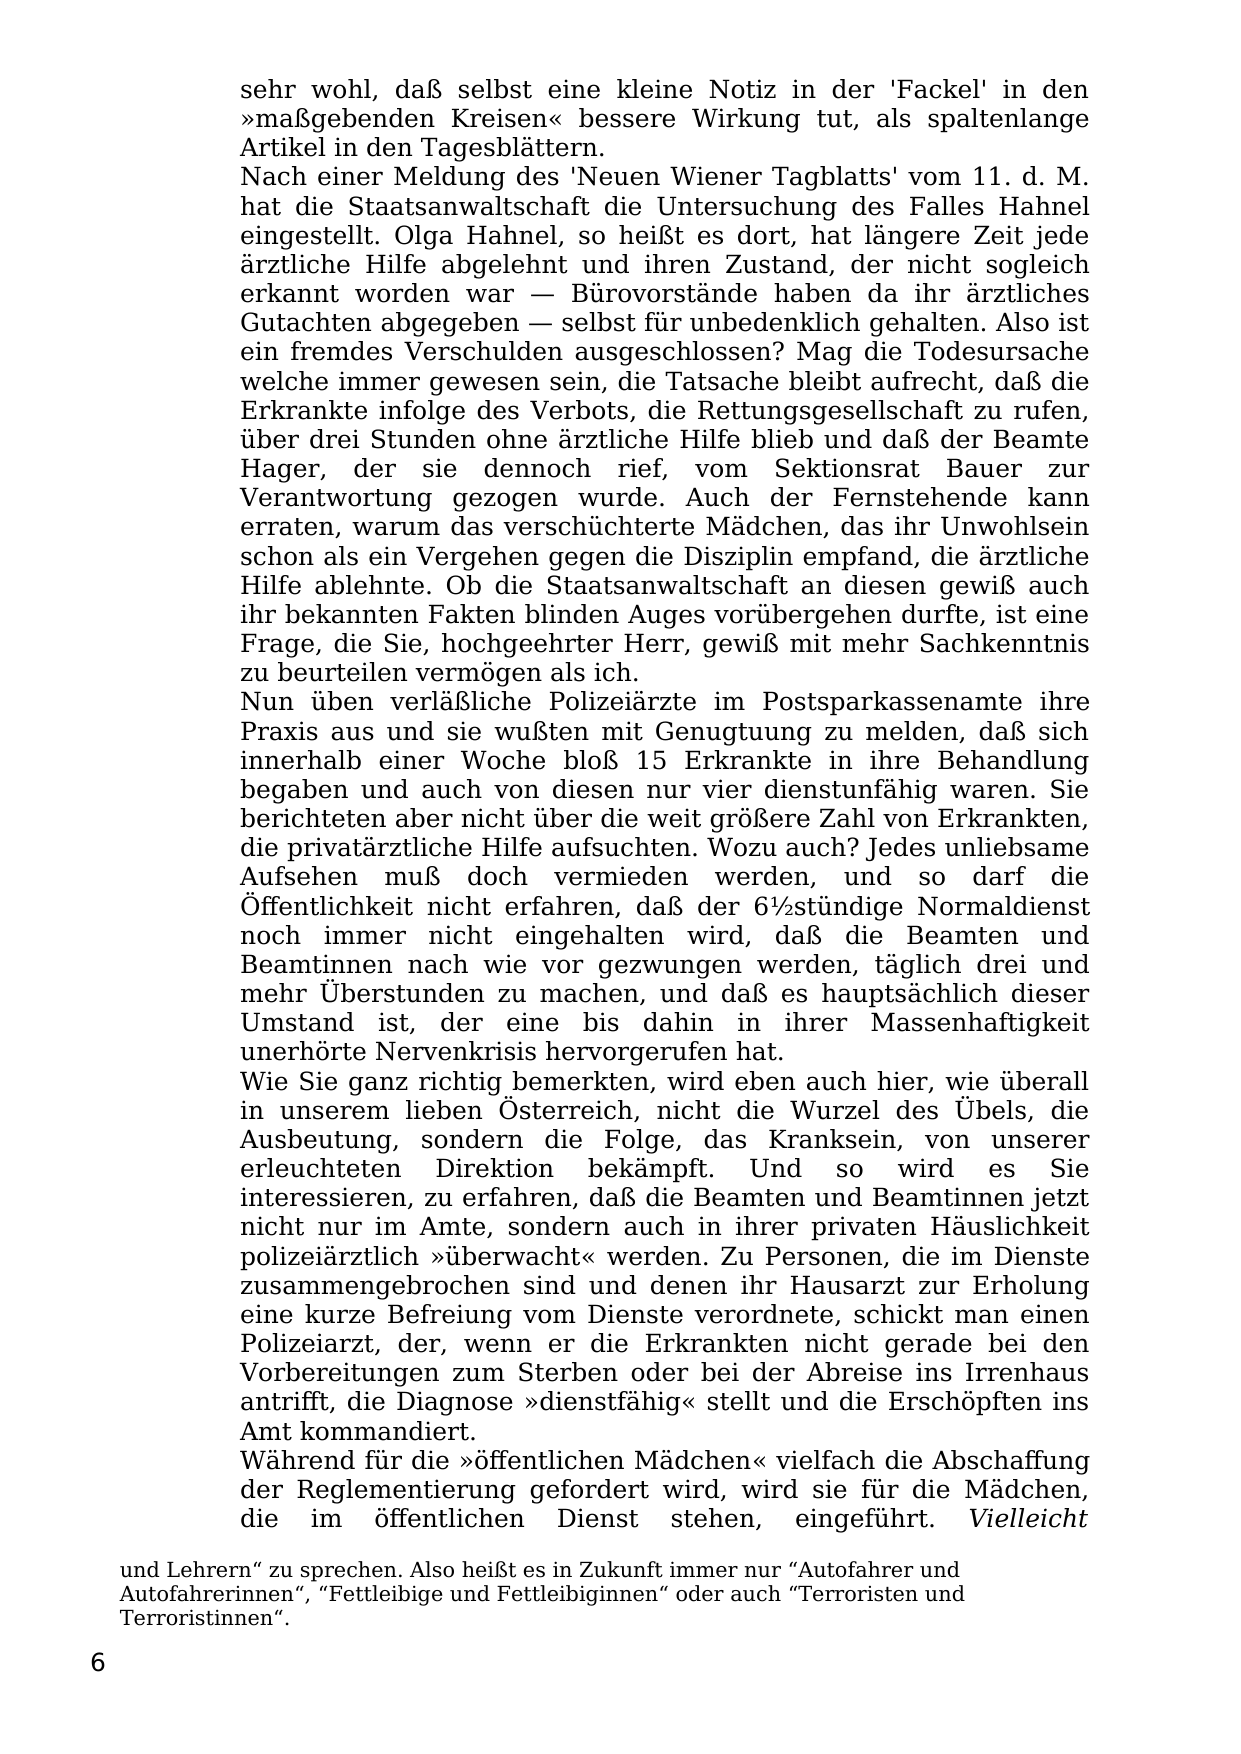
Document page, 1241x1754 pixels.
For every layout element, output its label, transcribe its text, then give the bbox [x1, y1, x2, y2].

text Wie Sie ganz richtig bemerkten, wird eben auch hier, wie überall in unserem lieben Österreich, nicht die Wurzel des Übels, die Ausbeutung, sondern die Folge, das Kranksein, von unserer erleuchteten Direktion bekämpft. Und so wird es Sie interessieren, zu erfahren, daß die Beamten und Beamtinnen jetzt nicht nur im Amte, sondern auch in ihrer privaten Häuslichkeit polizeiärztlich »überwacht« werden. Zu Personen, die im Dienste zusammengebrochen sind und denen ihr Hausarzt zur Erholung eine kurze Befreiung vom Dienste verordnete, schickt man einen Polizeiarzt, der, wenn er die Erkrankten nicht gerade bei den Vorbereitungen zum Sterben oder bei der Abreise ins Irrenhaus antrifft, die Diagnose »dienstfähig« stellt und die Erschöpften ins Amt kommandiert. [240, 1067, 1091, 1446]
text sehr wohl, daß selbst eine kleine Notiz in der 'Fackel' in den »maßgebenden Kreisen« bessere Wirkung tut, als spaltenlange Artikel in den Tagesblättern. [240, 75, 1091, 162]
text Nach einer Meldung des 'Neuen Wiener Tagblatts' vom 11. d. M. hat die Staatsanwaltschaft die Untersuchung des Falles Hahnel eingestellt. Olga Hahnel, so heißt es dort, hat längere Zeit jede ärztliche Hilfe abgelehnt und ihren Zustand, der nicht sogleich erkannt worden war — Bürovorstände haben da ihr ärztliches Gutachten abgegeben — selbst für unbedenklich gehalten. Also ist ein fremdes Verschulden ausgeschlossen? Mag die Todesursache welche immer gewesen sein, die Tatsache bleibt aufrecht, daß die Erkrankte infolge des Verbots, die Rettungsgesellschaft zu rufen, über drei Stunden ohne ärztliche Hilfe blieb und daß der Beamte Hager, der sie dennoch rief, vom Sektionsrat Bauer zur Verantwortung gezogen wurde. Auch der Fernstehende kann erraten, warum das verschüchterte Mädchen, das ihr Unwohlsein schon als ein Vergehen gegen die Disziplin empfand, die ärztliche Hilfe ablehnte. Ob die Staatsanwaltschaft an diesen gewiß auch ihr bekannten Fakten blinden Auges vorübergehen durfte, ist eine Frage, die Sie, hochgeehrter Herr, gewiß mit mehr Sachkenntnis zu beurteilen vermögen als ich. [240, 162, 1091, 687]
text Während für die »öffentlichen Mädchen« vielfach die Abschaffung der Reglementierung gefordert wird, wird sie für die Mädchen, die im öffentlichen Dienst stehen, eingeführt. Vielleicht [240, 1446, 1091, 1533]
text Nun üben verläßliche Polizeiärzte im Postsparkassenamte ihre Praxis aus und sie wußten mit Genugtuung zu melden, daß sich innerhalb einer Woche bloß 15 Erkrankte in ihre Behandlung begaben und auch von diesen nur vier dienstunfähig waren. Sie berichteten aber nicht über die weit größere Zahl von Erkrankten, die privatärztliche Hilfe aufsuchten. Wozu auch? Jedes unliebsame Aufsehen muß doch vermieden werden, und so darf die Öffentlichkeit nicht erfahren, daß der 6½stündige Normaldienst noch immer nicht eingehalten wird, daß die Beamten und Beamtinnen nach wie vor gezwungen werden, täglich drei und mehr Überstunden zu machen, und daß es hauptsächlich dieser Umstand ist, der eine bis dahin in ihrer Massenhaftigkeit unerhörte Nervenkrisis hervorgerufen hat. [240, 687, 1091, 1067]
text und Lehrern“ zu sprechen. Also heißt es in Zukunft immer nur “Autofahrer und Autofahrerinnen“, “Fettleibige und Fettleibiginnen“ oder auch “Terroristen und Terroristinnen“. [90, 1558, 1091, 1631]
